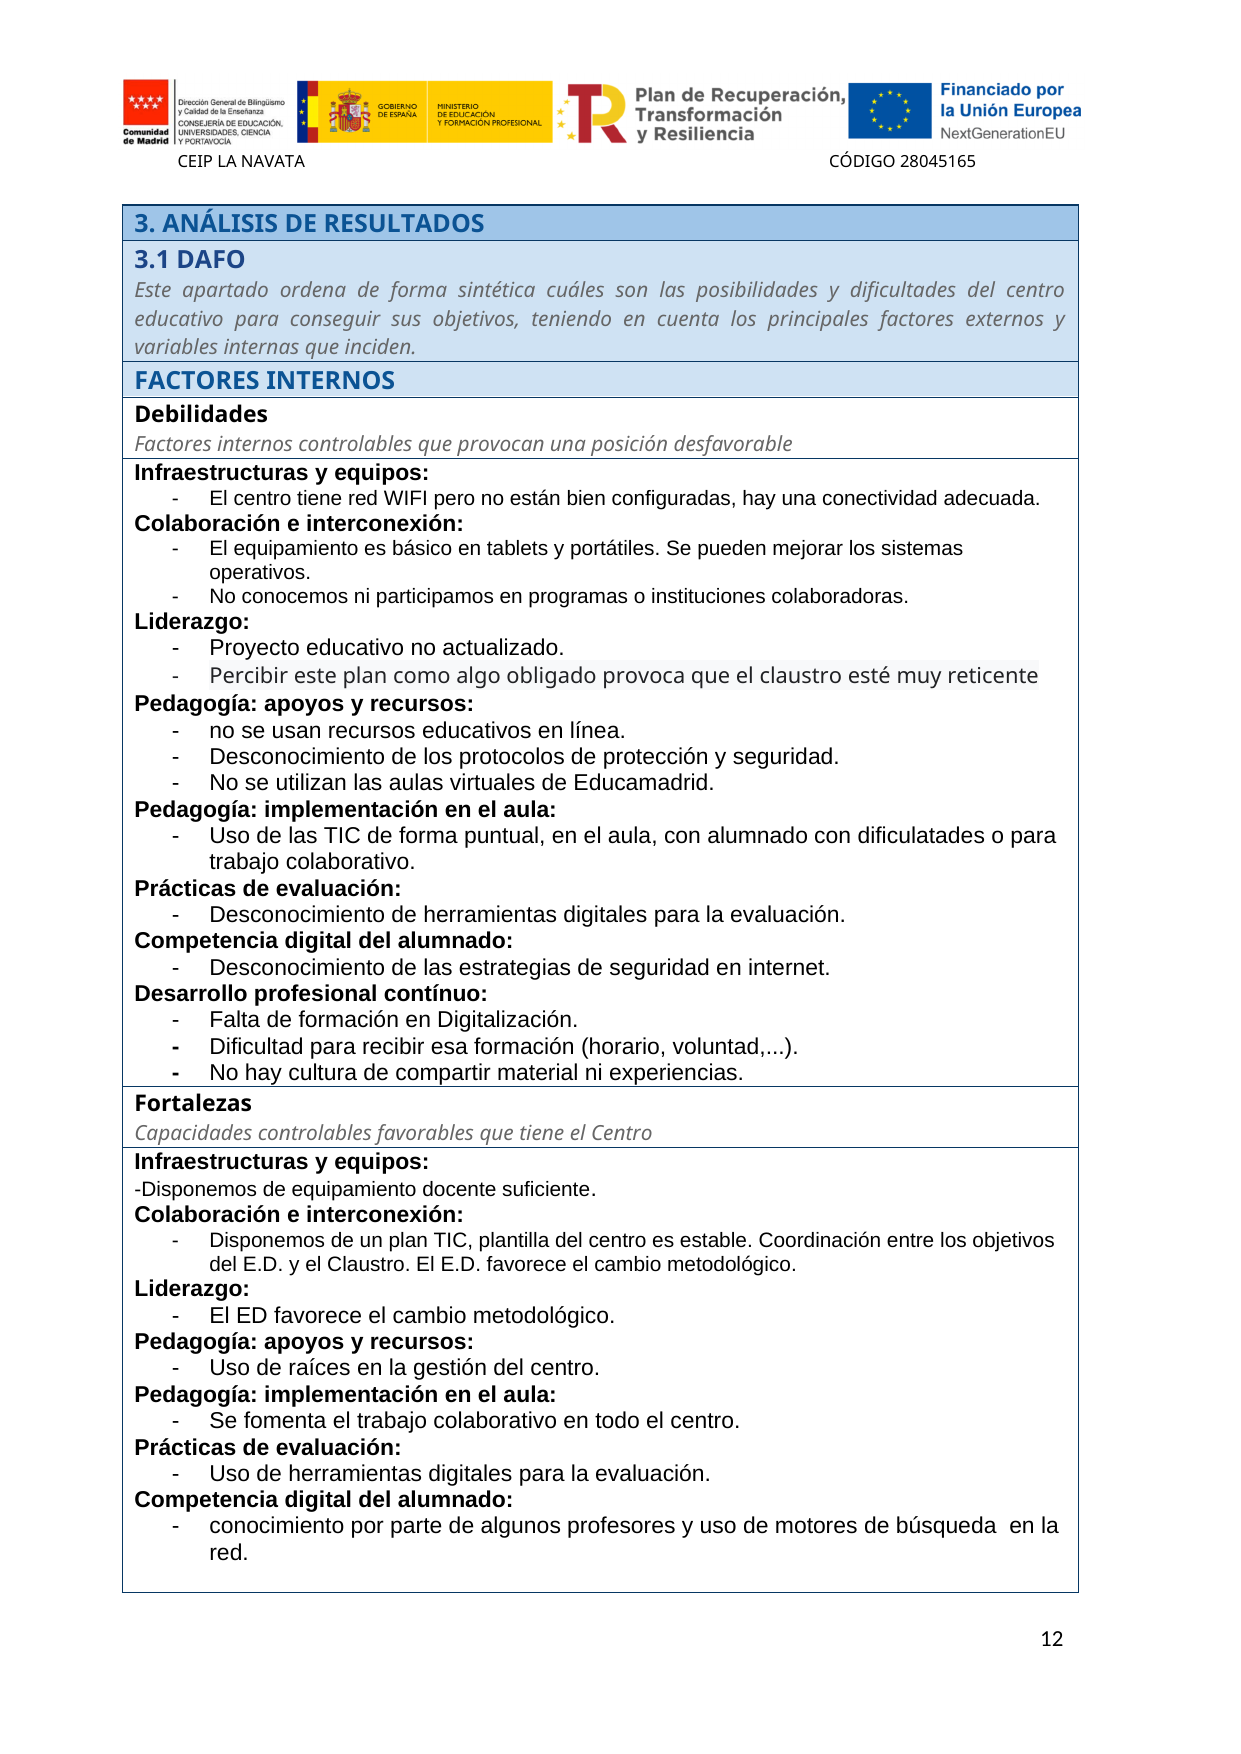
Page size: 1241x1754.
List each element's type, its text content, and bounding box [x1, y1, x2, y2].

table_cell 3.1 DAFO Este apartado ordena de forma sintética cuáles son las posibilidades y dificultades del centro educativo para conseguir sus objetivos, teniendo en cuenta los principales factores externos y variables internas que inciden. [123, 241, 1078, 361]
table_cell Infraestructuras y equipos: -Disponemos de equipamiento docente suficiente. Colaboración e interconexión: Disponemos de un plan TIC, plantilla del centro es estable. Coordinación entre los objetivos del E.D. y el Claustro. El E.D. favorece el cambio metodológico. Liderazgo: El ED favorece el cambio metodológico. Pedagogía: apoyos y recursos: Uso de raíces en la gestión del centro. Pedagogía: implementación en el aula: Se fomenta el trabajo colaborativo en todo el centro. Prácticas de evaluación: Uso de herramientas digitales para la evaluación. Competencia digital del alumnado: conocimiento por parte de algunos profesores y uso de motores de búsqueda en la red. [123, 1148, 1078, 1592]
table_cell Fortalezas Capacidades controlables favorables que tiene el Centro [123, 1087, 1078, 1147]
table_cell Debilidades Factores internos controlables que provocan una posición desfavorable [123, 398, 1078, 458]
table_header 3. ANÁLISIS DE RESULTADOS [123, 206, 1078, 240]
picture [118, 73, 1085, 150]
table_cell Infraestructuras y equipos: El centro tiene red WIFI pero no están bien configuradas, hay una conectividad adecuada. Colaboración e interconexión: El equipamiento es básico en tablets y portátiles. Se pueden mejorar los sistemas operativos. No conocemos ni participamos en programas o instituciones colaboradoras. Liderazgo: Proyecto educativo no actualizado. Percibir este plan como algo obligado provoca que el claustro esté muy reticente Pedagogía: apoyos y recursos: no se usan recursos educativos en línea. Desconocimiento de los protocolos de protección y seguridad. No se utilizan las aulas virtuales de Educamadrid. Pedagogía: implementación en el aula: Uso de las TIC de forma puntual, en el aula, con alumnado con dificulatades o para trabajo colaborativo. Prácticas de evaluación: Desconocimiento de herramientas digitales para la evaluación. Competencia digital del alumnado: Desconocimiento de las estrategias de seguridad en internet. Desarrollo profesional contínuo: Falta de formación en Digitalización. Dificultad para recibir esa formación (horario, voluntad,...). No hay cultura de compartir material ni experiencias. [123, 459, 1078, 1086]
table_cell FACTORES INTERNOS [123, 362, 1078, 396]
